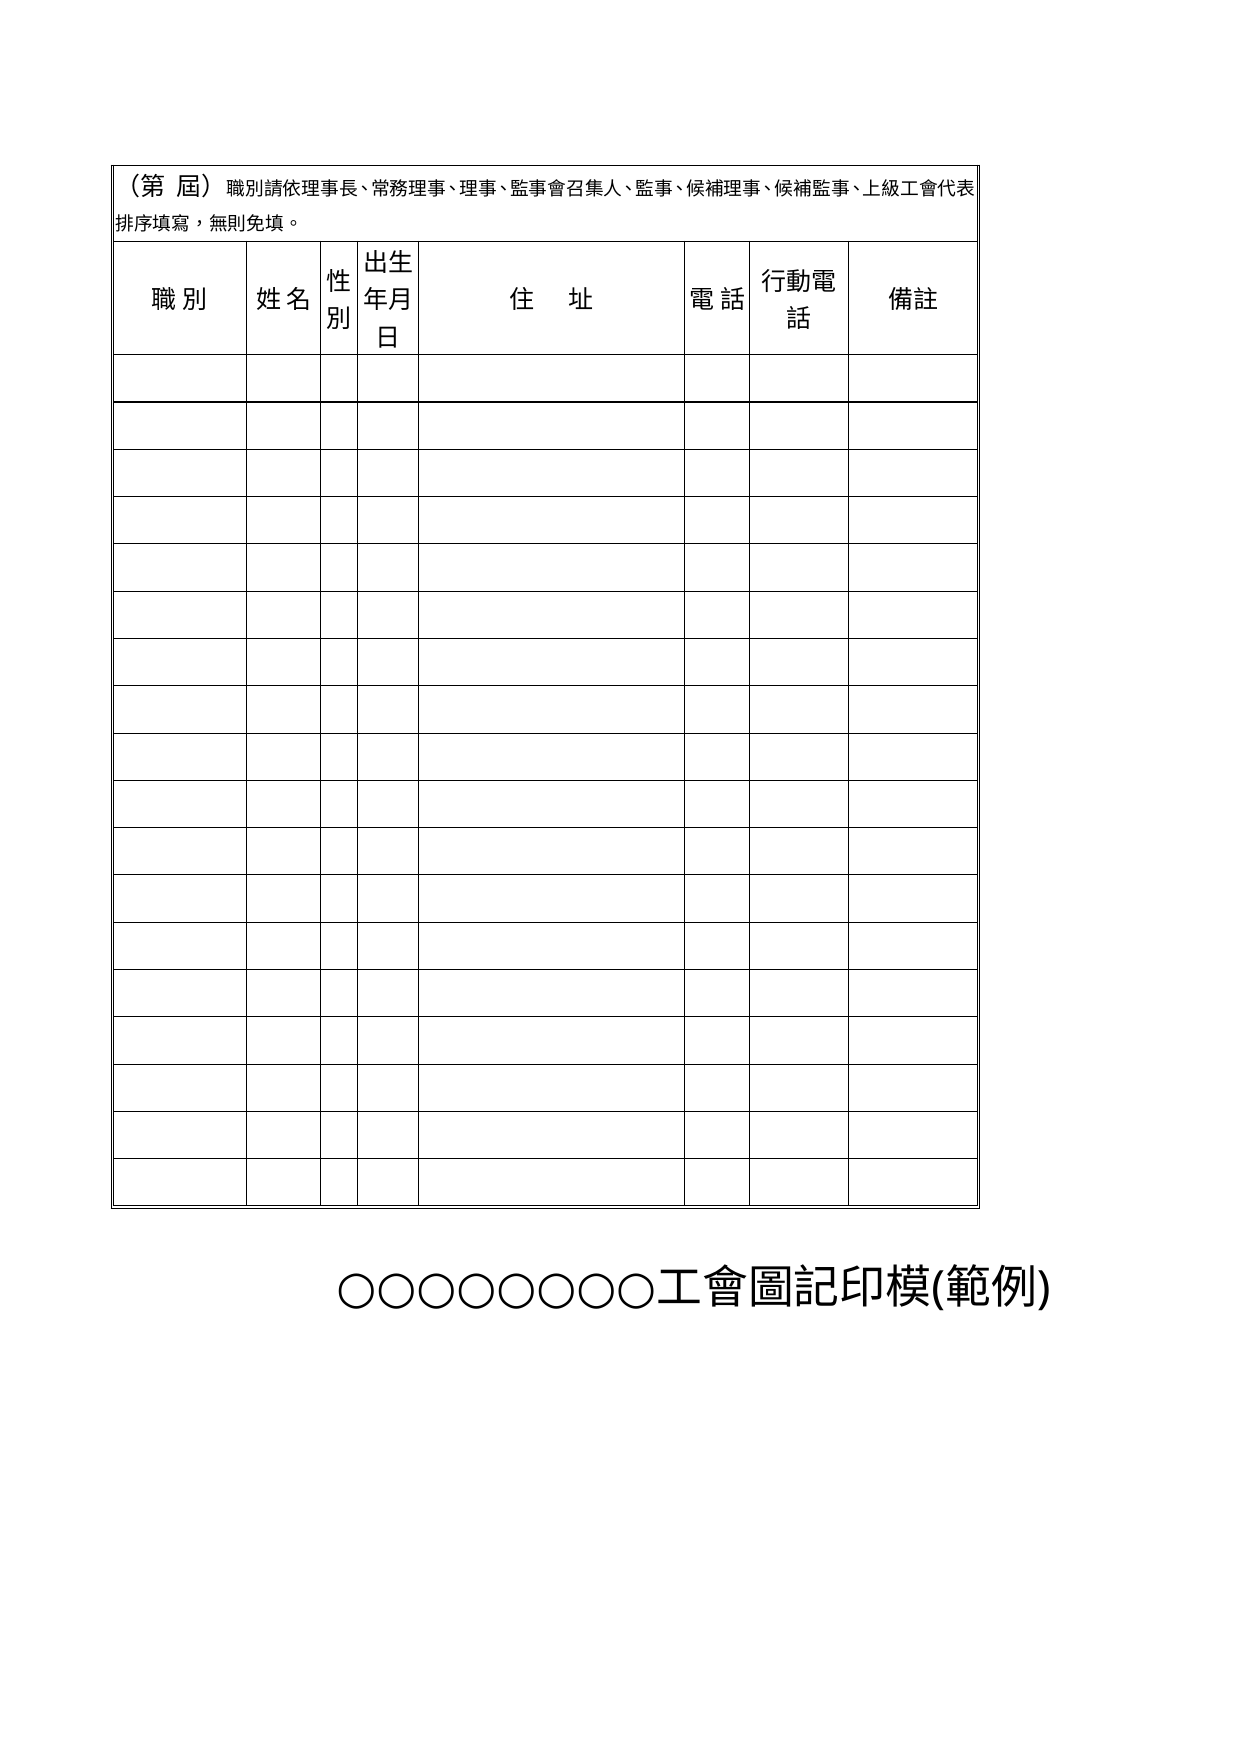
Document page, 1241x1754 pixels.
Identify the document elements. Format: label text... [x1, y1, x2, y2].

table_cell [358, 592, 418, 638]
table_cell [750, 355, 848, 401]
table_cell [419, 781, 684, 827]
table_cell [247, 1112, 320, 1158]
table_cell [685, 970, 749, 1016]
table_cell [419, 497, 684, 543]
table_cell [247, 781, 320, 827]
table_cell [114, 450, 246, 496]
table_cell [247, 828, 320, 874]
table_cell [849, 1159, 977, 1205]
table_cell 姓 名 [247, 242, 320, 354]
table_cell [247, 355, 320, 401]
table_cell [419, 450, 684, 496]
table_cell [685, 686, 749, 732]
table_cell [750, 923, 848, 969]
table_cell [685, 639, 749, 685]
table_cell [247, 1065, 320, 1111]
table_cell [247, 686, 320, 732]
table_cell [750, 544, 848, 591]
table_cell [849, 734, 977, 780]
table_cell [321, 1159, 357, 1205]
table_cell [358, 1065, 418, 1111]
table_cell [321, 1065, 357, 1111]
table_cell [321, 544, 357, 591]
table_cell [358, 686, 418, 732]
table_cell [358, 875, 418, 922]
table_cell [321, 639, 357, 685]
table_cell [419, 544, 684, 591]
table_cell [685, 923, 749, 969]
table_cell [247, 734, 320, 780]
table_cell [247, 970, 320, 1016]
table_cell [247, 923, 320, 969]
table_cell [750, 497, 848, 543]
table_cell [247, 403, 320, 449]
table_cell [419, 355, 684, 401]
table_cell [419, 1159, 684, 1205]
table_cell [685, 1112, 749, 1158]
table_cell [750, 1017, 848, 1063]
table_cell [247, 450, 320, 496]
table_cell [849, 1112, 977, 1158]
table_cell [849, 355, 977, 401]
table_cell [358, 828, 418, 874]
table_cell [114, 1017, 246, 1063]
table_cell [321, 403, 357, 449]
table_cell [321, 450, 357, 496]
table_cell [358, 1112, 418, 1158]
table_cell [358, 544, 418, 591]
table_cell [114, 1159, 246, 1205]
table_cell [114, 639, 246, 685]
table_cell [750, 639, 848, 685]
table_cell [849, 592, 977, 638]
table_cell [247, 1017, 320, 1063]
table_cell [685, 734, 749, 780]
table_cell [849, 497, 977, 543]
table_cell [358, 1159, 418, 1205]
table_cell [685, 875, 749, 922]
table_cell [358, 355, 418, 401]
table_cell 出生 年月日 [358, 242, 418, 354]
table_cell [247, 592, 320, 638]
table_cell [114, 923, 246, 969]
table_cell [358, 970, 418, 1016]
table_cell [685, 828, 749, 874]
table_cell [685, 450, 749, 496]
table_cell [750, 403, 848, 449]
table_cell [321, 781, 357, 827]
table_cell [849, 1065, 977, 1111]
table_cell [685, 544, 749, 591]
table_cell [358, 923, 418, 969]
table_cell [685, 1065, 749, 1111]
table_cell [321, 1112, 357, 1158]
table_cell （第 屆）職別請依理事長、常務理事、理事、監事會召集人、監事、候補理事、候補監事、上級工會代表排序填寫，無則免填。 [114, 166, 977, 241]
table_cell [114, 544, 246, 591]
table_cell 行動電話 [750, 242, 848, 354]
table_cell [750, 1112, 848, 1158]
table_cell [321, 875, 357, 922]
table_cell [358, 1017, 418, 1063]
table_cell [321, 734, 357, 780]
table_cell [419, 403, 684, 449]
table_cell [849, 403, 977, 449]
table_cell [419, 592, 684, 638]
table_cell [419, 734, 684, 780]
table_cell [114, 403, 246, 449]
table_cell 性別 [321, 242, 357, 354]
table_cell [321, 592, 357, 638]
table_cell 職 別 [114, 242, 246, 354]
table_cell [849, 544, 977, 591]
table_cell [321, 1017, 357, 1063]
table_cell [750, 450, 848, 496]
table_cell [247, 544, 320, 591]
table_cell [849, 1017, 977, 1063]
table_cell [247, 639, 320, 685]
table_cell [321, 923, 357, 969]
table_cell [114, 686, 246, 732]
table_cell [685, 355, 749, 401]
table_cell [114, 828, 246, 874]
table_cell [849, 639, 977, 685]
table_cell [419, 970, 684, 1016]
table_cell [114, 355, 246, 401]
table_cell [419, 1112, 684, 1158]
table_cell [114, 497, 246, 543]
table_cell [321, 970, 357, 1016]
table_cell 住 址 [419, 242, 684, 354]
table_cell [114, 970, 246, 1016]
table_cell [358, 403, 418, 449]
table_cell [750, 734, 848, 780]
table_cell [419, 1017, 684, 1063]
table_cell [114, 1112, 246, 1158]
table_cell [247, 497, 320, 543]
table_cell [685, 781, 749, 827]
table_cell [114, 734, 246, 780]
table_cell [750, 592, 848, 638]
table_cell [358, 781, 418, 827]
table_cell [685, 1017, 749, 1063]
table_cell [849, 970, 977, 1016]
table_cell [685, 497, 749, 543]
table_cell [419, 639, 684, 685]
table_cell [685, 1159, 749, 1205]
table_cell [114, 875, 246, 922]
table_cell [849, 781, 977, 827]
table_cell [358, 734, 418, 780]
table_cell [358, 497, 418, 543]
table_cell [114, 592, 246, 638]
table_cell [849, 828, 977, 874]
text ○○○○○○○○工會圖記印模(範例) [187, 1246, 1050, 1321]
table_cell [321, 355, 357, 401]
table_cell [849, 923, 977, 969]
table_cell 電 話 [685, 242, 749, 354]
table_cell [849, 686, 977, 732]
table_cell [419, 828, 684, 874]
table_cell [419, 923, 684, 969]
table_cell [247, 1159, 320, 1205]
table_cell [685, 592, 749, 638]
table_cell [358, 639, 418, 685]
table_cell [750, 686, 848, 732]
table_cell [750, 875, 848, 922]
table_cell [750, 970, 848, 1016]
table_cell [750, 781, 848, 827]
table_cell [321, 497, 357, 543]
table_cell [321, 828, 357, 874]
table_cell [685, 403, 749, 449]
table_cell 備註 [849, 242, 977, 354]
table_cell [419, 875, 684, 922]
table_cell [358, 450, 418, 496]
table_cell [849, 450, 977, 496]
table_cell [849, 875, 977, 922]
table_cell [114, 1065, 246, 1111]
table_cell [750, 1159, 848, 1205]
table_cell [247, 875, 320, 922]
table_cell [321, 686, 357, 732]
table_cell [750, 828, 848, 874]
table_cell [419, 1065, 684, 1111]
table_cell [419, 686, 684, 732]
table_cell [114, 781, 246, 827]
table_cell [750, 1065, 848, 1111]
